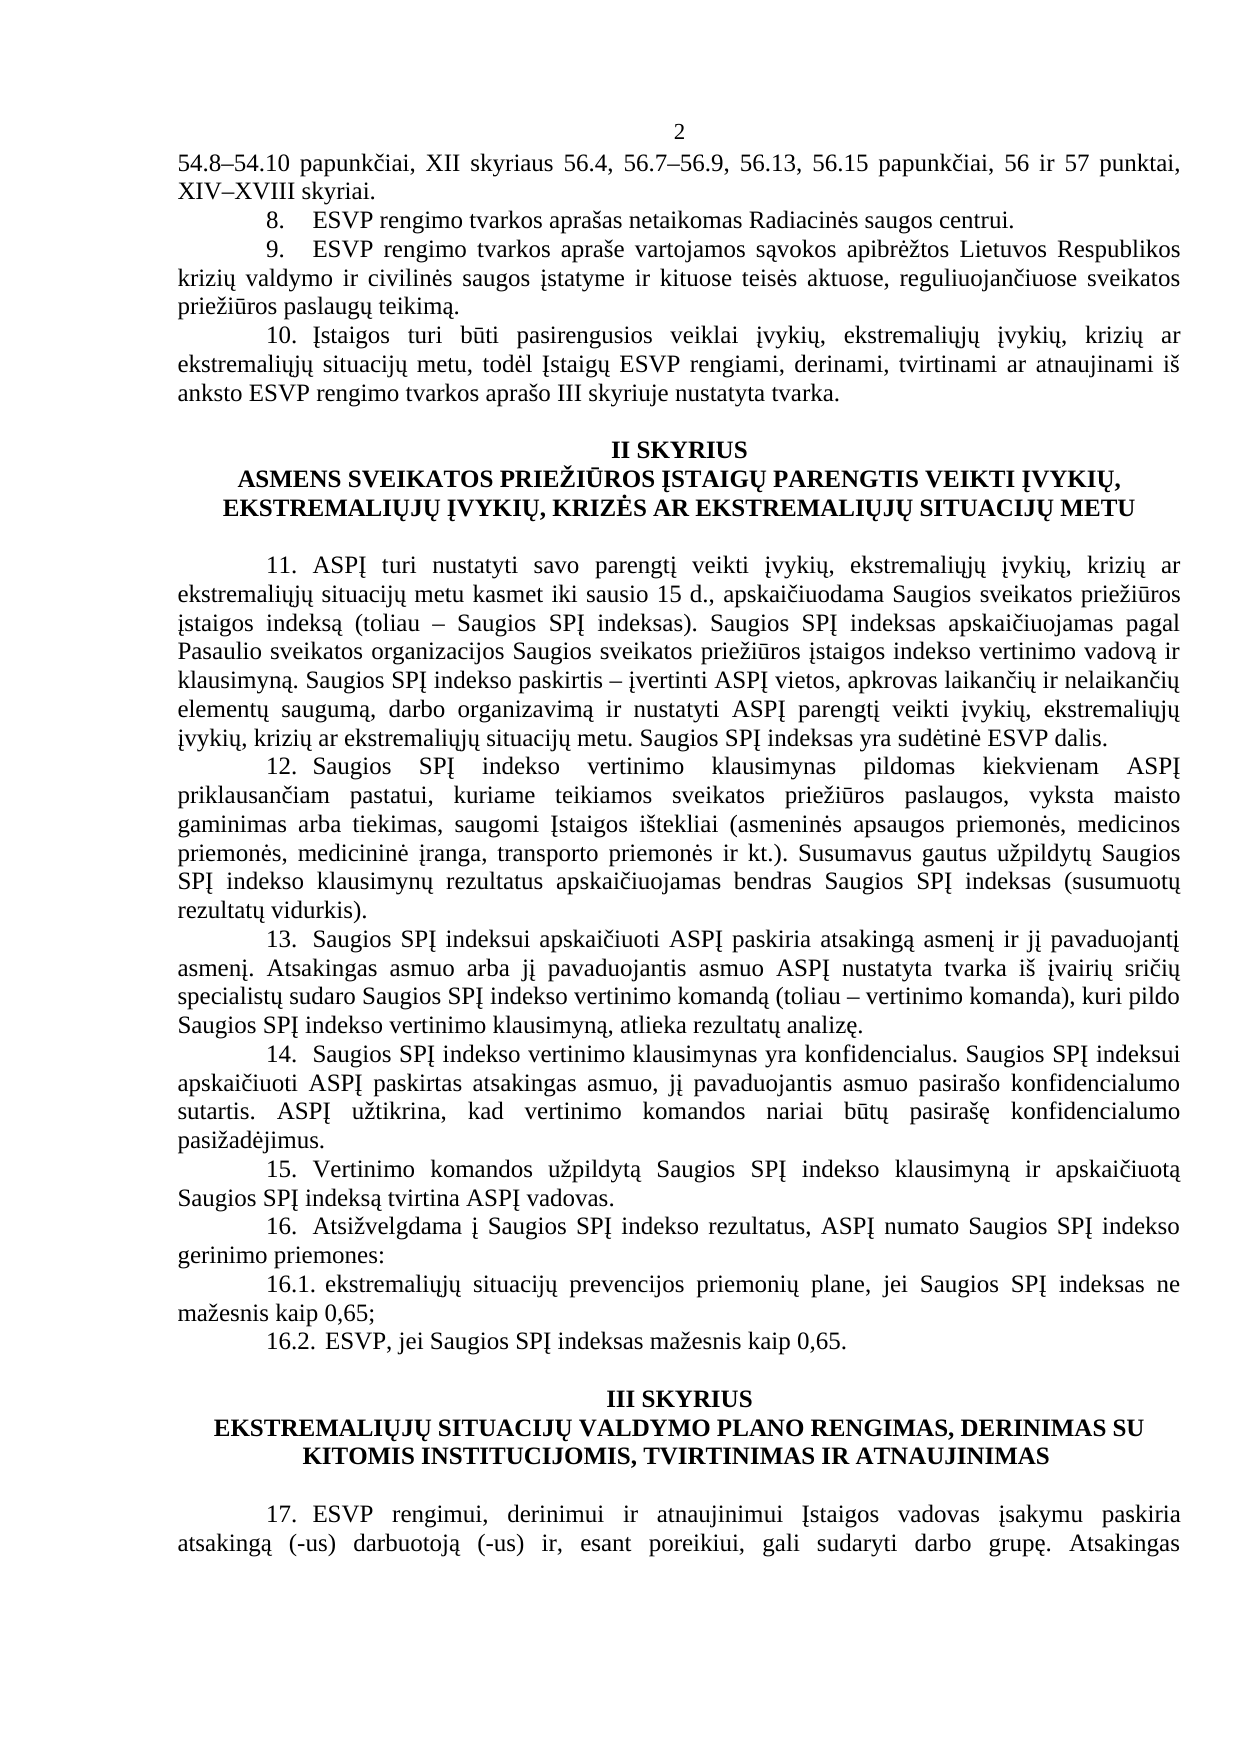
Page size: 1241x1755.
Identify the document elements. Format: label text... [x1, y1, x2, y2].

text 14. Saugios SPĮ indekso vertinimo klausimynas yra konfidencialus. Saugios SPĮ indeksui apskaičiuoti ASPĮ paskirtas atsakingas asmuo, jį pavaduojantis asmuo pasirašo konfidencialumo sutartis. ASPĮ užtikrina, kad vertinimo komandos nariai būtų pasirašę konfidencialumo pasižadėjimus. [177, 1039, 1181, 1154]
text 54.8–54.10 papunkčiai, XII skyriaus 56.4, 56.7–56.9, 56.13, 56.15 papunkčiai, 56 ir 57 punktai, XIV–XVIII skyriai. [177, 148, 1181, 205]
text III SKYRIUS [177, 1384, 1181, 1413]
text 15. Vertinimo komandos užpildytą Saugios SPĮ indekso klausimyną ir apskaičiuotą Saugios SPĮ indeksą tvirtina ASPĮ vadovas. [177, 1154, 1181, 1211]
text 8. ESVP rengimo tvarkos aprašas netaikomas Radiacinės saugos centrui. [177, 205, 1181, 234]
text 12. Saugios SPĮ indekso vertinimo klausimynas pildomas kiekvienam ASPĮ priklausančiam pastatui, kuriame teikiamos sveikatos priežiūros paslaugos, vyksta maisto gaminimas arba tiekimas, saugomi Įstaigos ištekliai (asmeninės apsaugos priemonės, medicinos priemonės, medicininė įranga, transporto priemonės ir kt.). Susumavus gautus užpildytų Saugios SPĮ indekso klausimynų rezultatus apskaičiuojamas bendras Saugios SPĮ indeksas (susumuotų rezultatų vidurkis). [177, 751, 1181, 924]
text 17. ESVP rengimui, derinimui ir atnaujinimui Įstaigos vadovas įsakymu paskiria atsakingą (-us) darbuotoją (-us) ir, esant poreikiui, gali sudaryti darbo grupę. Atsakingas [177, 1499, 1181, 1556]
text 13. Saugios SPĮ indeksui apskaičiuoti ASPĮ paskiria atsakingą asmenį ir jį pavaduojantį asmenį. Atsakingas asmuo arba jį pavaduojantis asmuo ASPĮ nustatyta tvarka iš įvairių sričių specialistų sudaro Saugios SPĮ indekso vertinimo komandą (toliau – vertinimo komanda), kuri pildo Saugios SPĮ indekso vertinimo klausimyną, atlieka rezultatų analizę. [177, 924, 1181, 1039]
text 11. ASPĮ turi nustatyti savo parengtį veikti įvykių, ekstremaliųjų įvykių, krizių ar ekstremaliųjų situacijų metu kasmet iki sausio 15 d., apskaičiuodama Saugios sveikatos priežiūros įstaigos indeksą (toliau – Saugios SPĮ indeksas). Saugios SPĮ indeksas apskaičiuojamas pagal Pasaulio sveikatos organizacijos Saugios sveikatos priežiūros įstaigos indekso vertinimo vadovą ir klausimyną. Saugios SPĮ indekso paskirtis – įvertinti ASPĮ vietos, apkrovas laikančių ir nelaikančių elementų saugumą, darbo organizavimą ir nustatyti ASPĮ parengtį veikti įvykių, ekstremaliųjų įvykių, krizių ar ekstremaliųjų situacijų metu. Saugios SPĮ indeksas yra sudėtinė ESVP dalis. [177, 550, 1181, 751]
text II SKYRIUS [177, 435, 1181, 464]
text EKSTREMALIŲJŲ SITUACIJŲ VALDYMO PLANO RENGIMAS, DERINIMAS SU KITOMIS INSTITUCIJOMIS, TVIRTINIMAS IR ATNAUJINIMAS [177, 1413, 1181, 1470]
text ASMENS SVEIKATOS PRIEŽIŪROS ĮSTAIGŲ PARENGTIS VEIKTI ĮVYKIŲ, EKSTREMALIŲJŲ ĮVYKIŲ, KRIZĖS AR EKSTREMALIŲJŲ SITUACIJŲ METU [177, 464, 1181, 521]
text 10. Įstaigos turi būti pasirengusios veiklai įvykių, ekstremaliųjų įvykių, krizių ar ekstremaliųjų situacijų metu, todėl Įstaigų ESVP rengiami, derinami, tvirtinami ar atnaujinami iš anksto ESVP rengimo tvarkos aprašo III skyriuje nustatyta tvarka. [177, 320, 1181, 406]
text 16.2. ESVP, jei Saugios SPĮ indeksas mažesnis kaip 0,65. [177, 1326, 1181, 1355]
text 16. Atsižvelgdama į Saugios SPĮ indekso rezultatus, ASPĮ numato Saugios SPĮ indekso gerinimo priemones: [177, 1211, 1181, 1269]
text 16.1. ekstremaliųjų situacijų prevencijos priemonių plane, jei Saugios SPĮ indeksas ne mažesnis kaip 0,65; [177, 1269, 1181, 1326]
text 9. ESVP rengimo tvarkos apraše vartojamos sąvokos apibrėžtos Lietuvos Respublikos krizių valdymo ir civilinės saugos įstatyme ir kituose teisės aktuose, reguliuojančiuose sveikatos priežiūros paslaugų teikimą. [177, 234, 1181, 320]
